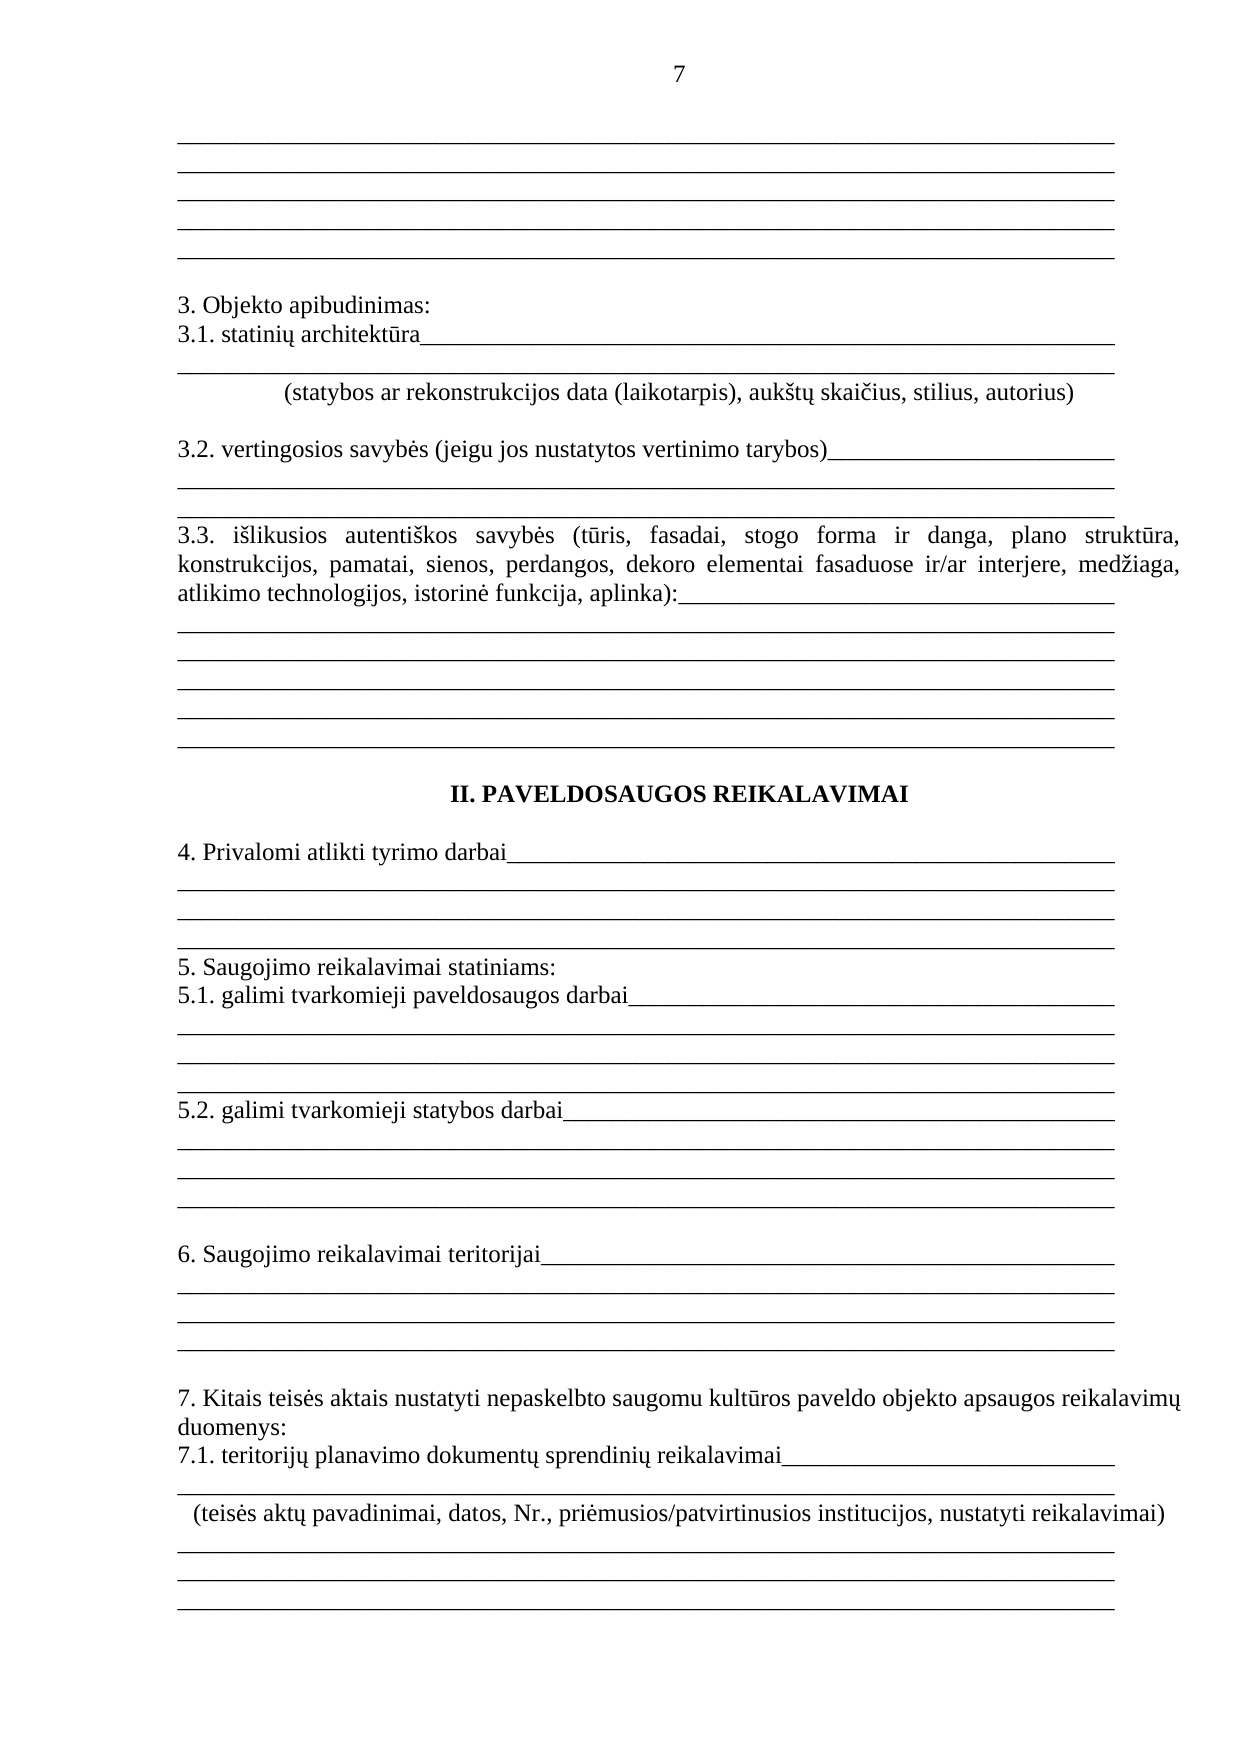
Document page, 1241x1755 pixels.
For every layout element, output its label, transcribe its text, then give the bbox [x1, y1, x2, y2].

text 6. Saugojimo reikalavimai teritorijai [177, 1239, 1181, 1268]
text 5.1. galimi tvarkomieji paveldosaugos darbai [177, 981, 1181, 1009]
text 5. Saugojimo reikalavimai statiniams: [177, 952, 1181, 981]
text 3.1. statinių architektūra [177, 319, 1181, 348]
text 4. Privalomi atlikti tyrimo darbai [177, 837, 1181, 866]
text _ [177, 1326, 1181, 1354]
text _ [177, 1124, 1181, 1153]
text _ [177, 866, 1181, 894]
text 3.3. išlikusios autentiškos savybės (tūris, fasadai, stogo forma ir danga, plano struktūra, konstrukcijos, pamatai, sienos, perdangos, dekoro elementai fasaduose ir/ar interjere, medžiaga, atlikimo technologijos, istorinė funkcija, aplinka): [177, 521, 1181, 607]
text _ [177, 1584, 1181, 1613]
text 7. Kitais teisės aktais nustatyti nepaskelbto saugomu kultūros paveldo objekto apsaugos reikalavimų duomenys: [177, 1383, 1181, 1441]
text II. PAVELDOSAUGOS REIKALAVIMAI [177, 779, 1181, 808]
text (statybos ar rekonstrukcijos data (laikotarpis), aukštų skaičius, stilius, autorius) [177, 377, 1181, 406]
text _ [177, 1009, 1181, 1038]
text _ [177, 1038, 1181, 1067]
text _ [177, 1067, 1181, 1096]
text _ [177, 722, 1181, 751]
text _ [177, 204, 1181, 233]
text _ [177, 1268, 1181, 1297]
text _ [177, 693, 1181, 722]
text _ [177, 1153, 1181, 1182]
text _ [177, 607, 1181, 636]
text _ [177, 664, 1181, 693]
text 5.2. galimi tvarkomieji statybos darbai [177, 1096, 1181, 1124]
text _ [177, 1469, 1181, 1498]
text _ [177, 636, 1181, 664]
text 3.2. vertingosios savybės (jeigu jos nustatytos vertinimo tarybos) [177, 434, 1181, 463]
text _ [177, 118, 1181, 147]
text _ [177, 176, 1181, 204]
text _ [177, 1297, 1181, 1326]
text _ [177, 923, 1181, 952]
text _ [177, 1182, 1181, 1211]
text 7.1. teritorijų planavimo dokumentų sprendinių reikalavimai [177, 1441, 1181, 1469]
text _ [177, 348, 1181, 377]
text 3. Objekto apibudinimas: [177, 291, 1181, 319]
text _ [177, 894, 1181, 923]
text _ [177, 1527, 1181, 1556]
text _ [177, 147, 1181, 176]
text _ [177, 1556, 1181, 1584]
text _ [177, 463, 1181, 492]
text _ [177, 492, 1181, 521]
text _ [177, 233, 1181, 262]
text (teisės aktų pavadinimai, datos, Nr., priėmusios/patvirtinusios institucijos, nustatyti reikalavimai) [177, 1498, 1181, 1527]
